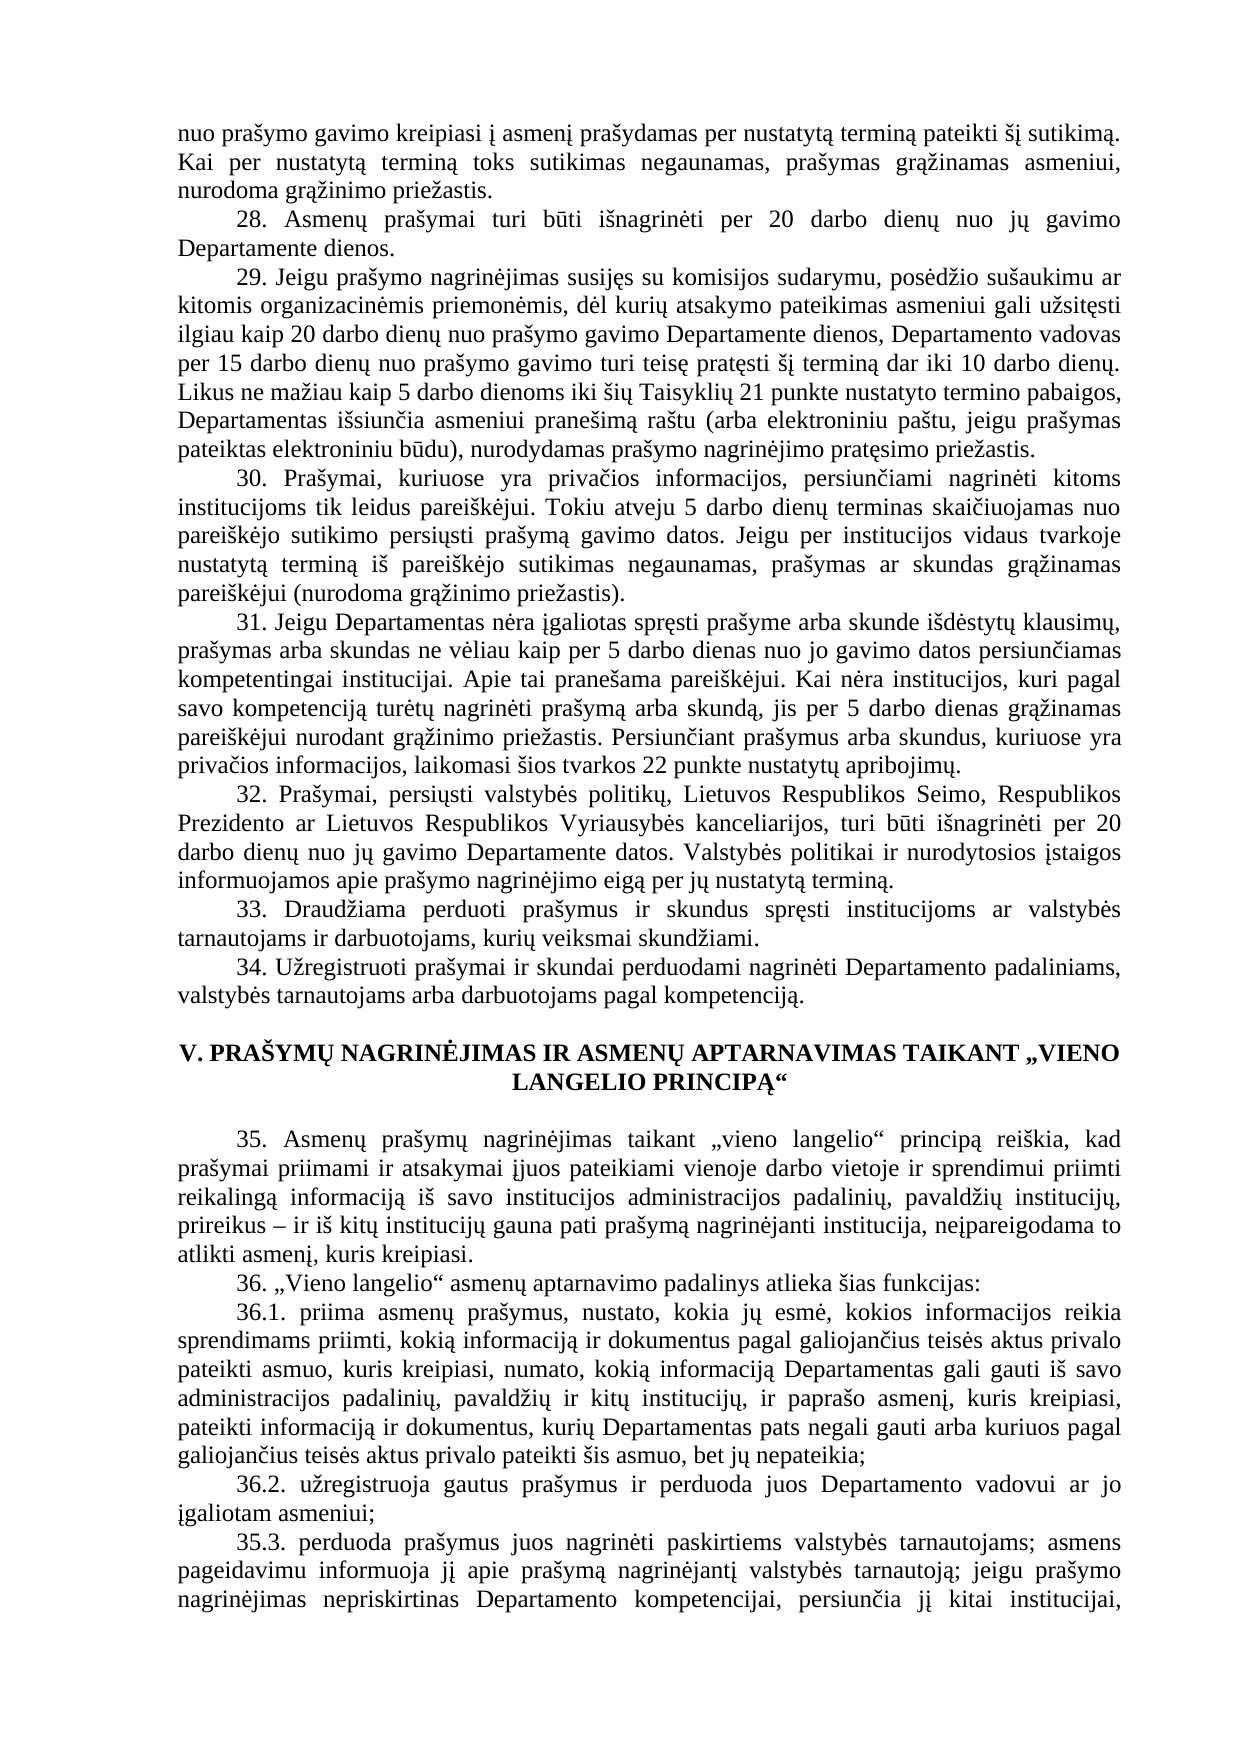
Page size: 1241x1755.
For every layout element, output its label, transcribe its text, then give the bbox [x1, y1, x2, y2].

text 32. Prašymai, persiųsti valstybės politikų, Lietuvos Respublikos Seimo, Respublikos Prezidento ar Lietuvos Respublikos Vyriausybės kanceliarijos, turi būti išnagrinėti per 20 darbo dienų nuo jų gavimo Departamente datos. Valstybės politikai ir nurodytosios įstaigos informuojamos apie prašymo nagrinėjimo eigą per jų nustatytą terminą. [177, 779, 1122, 894]
text 36.2. užregistruoja gautus prašymus ir perduoda juos Departamento vadovui ar jo įgaliotam asmeniui; [177, 1469, 1122, 1527]
text V. PRAŠYMŲ NAGRINĖJIMAS IR ASMENŲ APTARNAVIMAS TAIKANT „VIENO LANGELIO PRINCIPĄ“ [177, 1038, 1122, 1096]
text nuo prašymo gavimo kreipiasi į asmenį prašydamas per nustatytą terminą pateikti šį sutikimą. Kai per nustatytą terminą toks sutikimas negaunamas, prašymas grąžinamas asmeniui, nurodoma grąžinimo priežastis. [177, 118, 1122, 204]
text 36.1. priima asmenų prašymus, nustato, kokia jų esmė, kokios informacijos reikia sprendimams priimti, kokią informaciją ir dokumentus pagal galiojančius teisės aktus privalo pateikti asmuo, kuris kreipiasi, numato, kokią informaciją Departamentas gali gauti iš savo administracijos padalinių, pavaldžių ir kitų institucijų, ir paprašo asmenį, kuris kreipiasi, pateikti informaciją ir dokumentus, kurių Departamentas pats negali gauti arba kuriuos pagal galiojančius teisės aktus privalo pateikti šis asmuo, bet jų nepateikia; [177, 1297, 1122, 1469]
text 35.3. perduoda prašymus juos nagrinėti paskirtiems valstybės tarnautojams; asmens pageidavimu informuoja jį apie prašymą nagrinėjantį valstybės tarnautoją; jeigu prašymo nagrinėjimas nepriskirtinas Departamento kompetencijai, persiunčia jį kitai institucijai, [177, 1527, 1122, 1613]
text 31. Jeigu Departamentas nėra įgaliotas spręsti prašyme arba skunde išdėstytų klausimų, prašymas arba skundas ne vėliau kaip per 5 darbo dienas nuo jo gavimo datos persiunčiamas kompetentingai institucijai. Apie tai pranešama pareiškėjui. Kai nėra institucijos, kuri pagal savo kompetenciją turėtų nagrinėti prašymą arba skundą, jis per 5 darbo dienas grąžinamas pareiškėjui nurodant grąžinimo priežastis. Persiunčiant prašymus arba skundus, kuriuose yra privačios informacijos, laikomasi šios tvarkos 22 punkte nustatytų apribojimų. [177, 607, 1122, 779]
text 29. Jeigu prašymo nagrinėjimas susijęs su komisijos sudarymu, posėdžio sušaukimu ar kitomis organizacinėmis priemonėmis, dėl kurių atsakymo pateikimas asmeniui gali užsitęsti ilgiau kaip 20 darbo dienų nuo prašymo gavimo Departamente dienos, Departamento vadovas per 15 darbo dienų nuo prašymo gavimo turi teisę pratęsti šį terminą dar iki 10 darbo dienų. Likus ne mažiau kaip 5 darbo dienoms iki šių Taisyklių 21 punkte nustatyto termino pabaigos, Departamentas išsiunčia asmeniui pranešimą raštu (arba elektroniniu paštu, jeigu prašymas pateiktas elektroniniu būdu), nurodydamas prašymo nagrinėjimo pratęsimo priežastis. [177, 262, 1122, 463]
text 28. Asmenų prašymai turi būti išnagrinėti per 20 darbo dienų nuo jų gavimo Departamente dienos. [177, 204, 1122, 262]
text 36. „Vieno langelio“ asmenų aptarnavimo padalinys atlieka šias funkcijas: [177, 1268, 1122, 1297]
text 34. Užregistruoti prašymai ir skundai perduodami nagrinėti Departamento padaliniams, valstybės tarnautojams arba darbuotojams pagal kompetenciją. [177, 952, 1122, 1009]
text 35. Asmenų prašymų nagrinėjimas taikant „vieno langelio“ principą reiškia, kad prašymai priimami ir atsakymai įjuos pateikiami vienoje darbo vietoje ir sprendimui priimti reikalingą informaciją iš savo institucijos administracijos padalinių, pavaldžių institucijų, prireikus – ir iš kitų institucijų gauna pati prašymą nagrinėjanti institucija, neįpareigodama to atlikti asmenį, kuris kreipiasi. [177, 1124, 1122, 1268]
text 33. Draudžiama perduoti prašymus ir skundus spręsti institucijoms ar valstybės tarnautojams ir darbuotojams, kurių veiksmai skundžiami. [177, 894, 1122, 952]
text 30. Prašymai, kuriuose yra privačios informacijos, persiunčiami nagrinėti kitoms institucijoms tik leidus pareiškėjui. Tokiu atveju 5 darbo dienų terminas skaičiuojamas nuo pareiškėjo sutikimo persiųsti prašymą gavimo datos. Jeigu per institucijos vidaus tvarkoje nustatytą terminą iš pareiškėjo sutikimas negaunamas, prašymas ar skundas grąžinamas pareiškėjui (nurodoma grąžinimo priežastis). [177, 463, 1122, 607]
